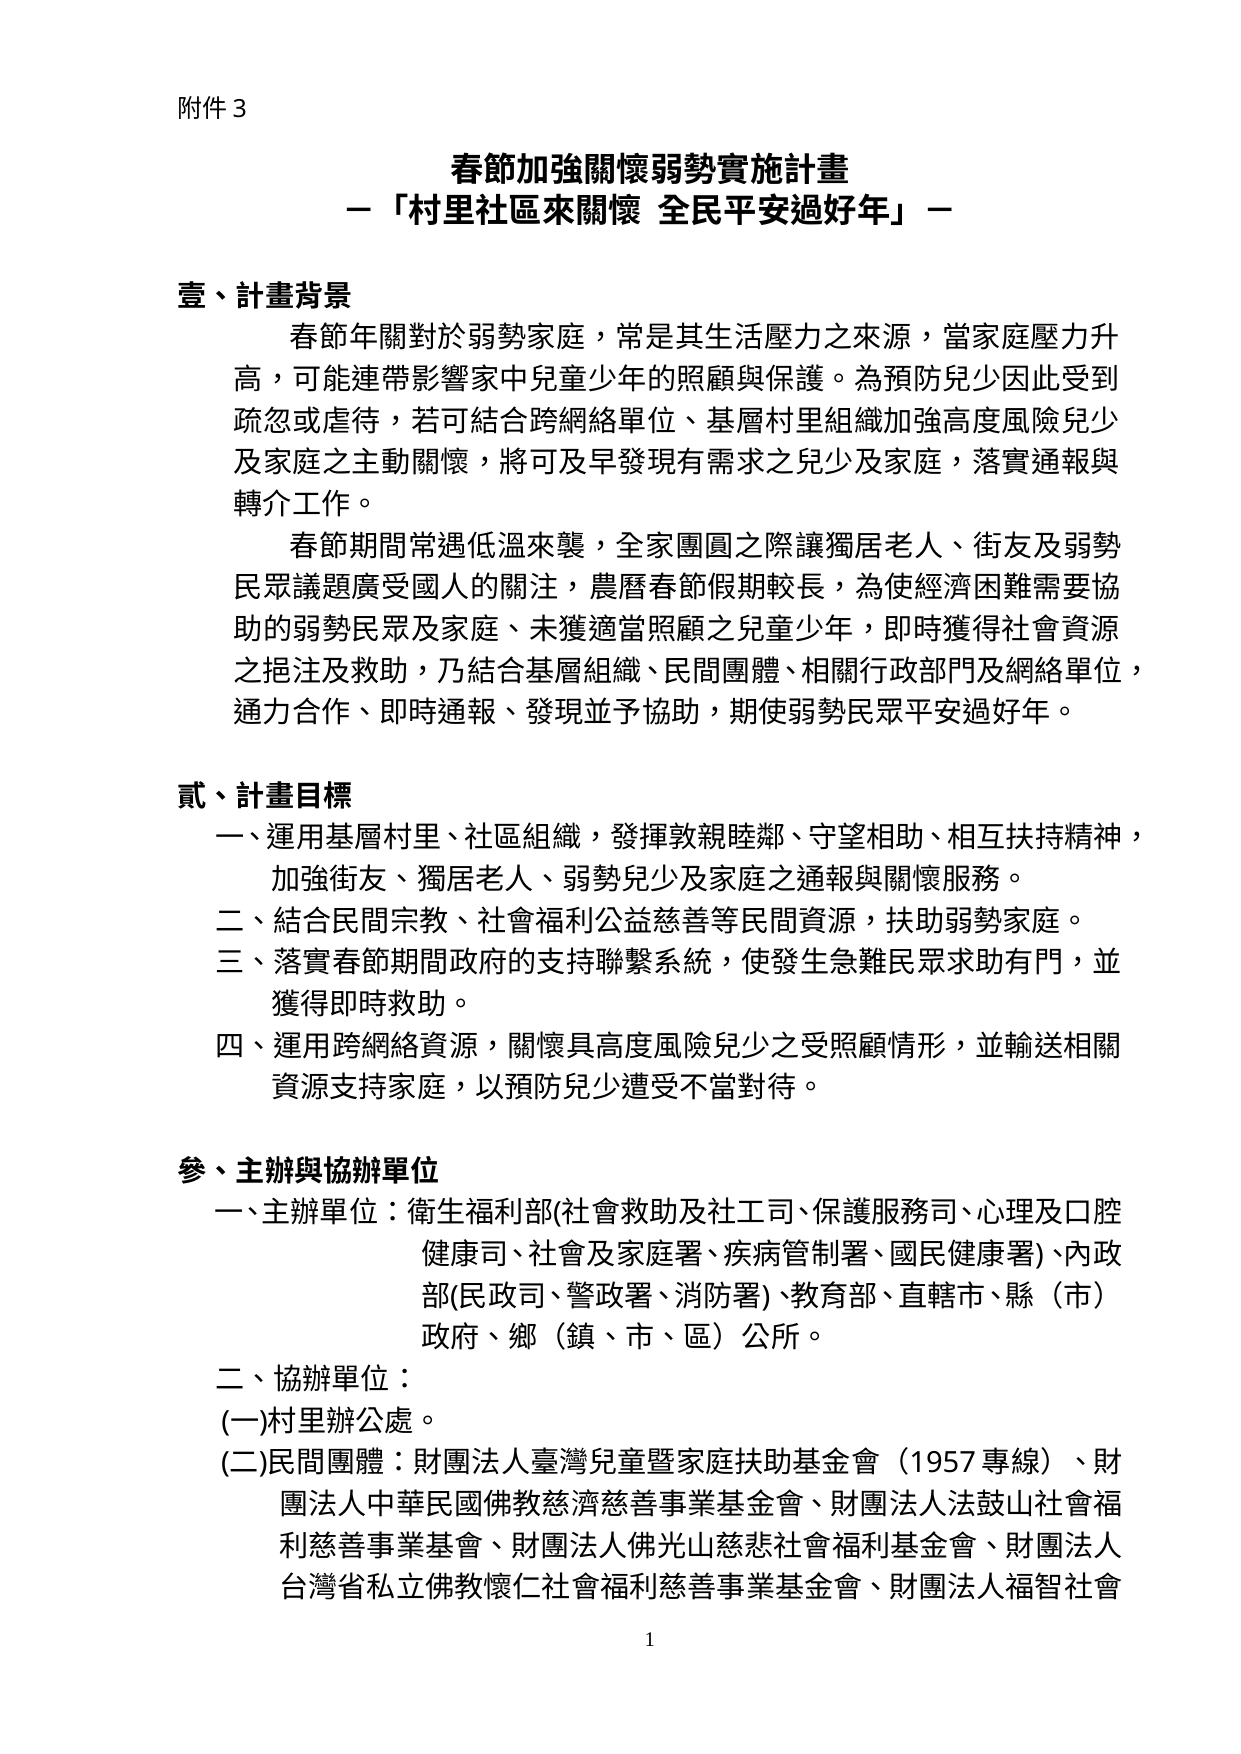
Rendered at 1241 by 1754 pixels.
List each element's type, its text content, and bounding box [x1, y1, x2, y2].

text (一)村里辦公處。 [177, 1398, 1122, 1439]
text 一、運用基層村里、社區組織，發揮敦親睦鄰、守望相助、相互扶持精神，加強街友、獨居老人、弱勢兒少及家庭之通報與關懷服務。 [215, 814, 1122, 898]
text －「村里社區來關懷 全民平安過好年」－ [177, 189, 1122, 231]
text (二)民間團體：財團法人臺灣兒童暨家庭扶助基金會（1957專線）、財團法人中華民國佛教慈濟慈善事業基金會、財團法人法鼓山社會福利慈善事業基會、財團法人佛光山慈悲社會福利基金會、財團法人台灣省私立佛教懷仁社會福利慈善事業基金會、財團法人福智社會 [221, 1439, 1122, 1606]
text 春節年關對於弱勢家庭，常是其生活壓力之來源，當家庭壓力升高，可能連帶影響家中兒童少年的照顧與保護。為預防兒少因此受到疏忽或虐待，若可結合跨網絡單位、基層村里組織加強高度風險兒少及家庭之主動關懷，將可及早發現有需求之兒少及家庭，落實通報與轉介工作。 [233, 314, 1122, 523]
text 二、協辦單位： [215, 1356, 1122, 1398]
text 三、落實春節期間政府的支持聯繫系統，使發生急難民眾求助有門，並獲得即時救助。 [215, 939, 1122, 1023]
text 貳、計畫目標 [177, 773, 1122, 814]
text 春節期間常遇低溫來襲，全家團圓之際讓獨居老人、街友及弱勢民眾議題廣受國人的關注，農曆春節假期較長，為使經濟困難需要協助的弱勢民眾及家庭、未獲適當照顧之兒童少年，即時獲得社會資源之挹注及救助，乃結合基層組織、民間團體、相關行政部門及網絡單位，通力合作、即時通報、發現並予協助，期使弱勢民眾平安過好年。 [233, 523, 1122, 731]
text 壹、計畫背景 [177, 273, 1122, 314]
text 參、主辦與協辦單位 [177, 1148, 1122, 1189]
text 一、主辦單位：衛生福利部(社會救助及社工司、保護服務司、心理及口腔健康司、社會及家庭署、疾病管制署、國民健康署)、內政部(民政司、警政署、消防署)、教育部、直轄市、縣（市）政府、鄉（鎮、市、區）公所。 [214, 1189, 1122, 1356]
text 四、運用跨網絡資源，關懷具高度風險兒少之受照顧情形，並輸送相關資源支持家庭，以預防兒少遭受不當對待。 [215, 1023, 1122, 1106]
text 二、結合民間宗教、社會福利公益慈善等民間資源，扶助弱勢家庭。 [215, 898, 1122, 939]
text 春節加強關懷弱勢實施計畫 [177, 148, 1122, 189]
